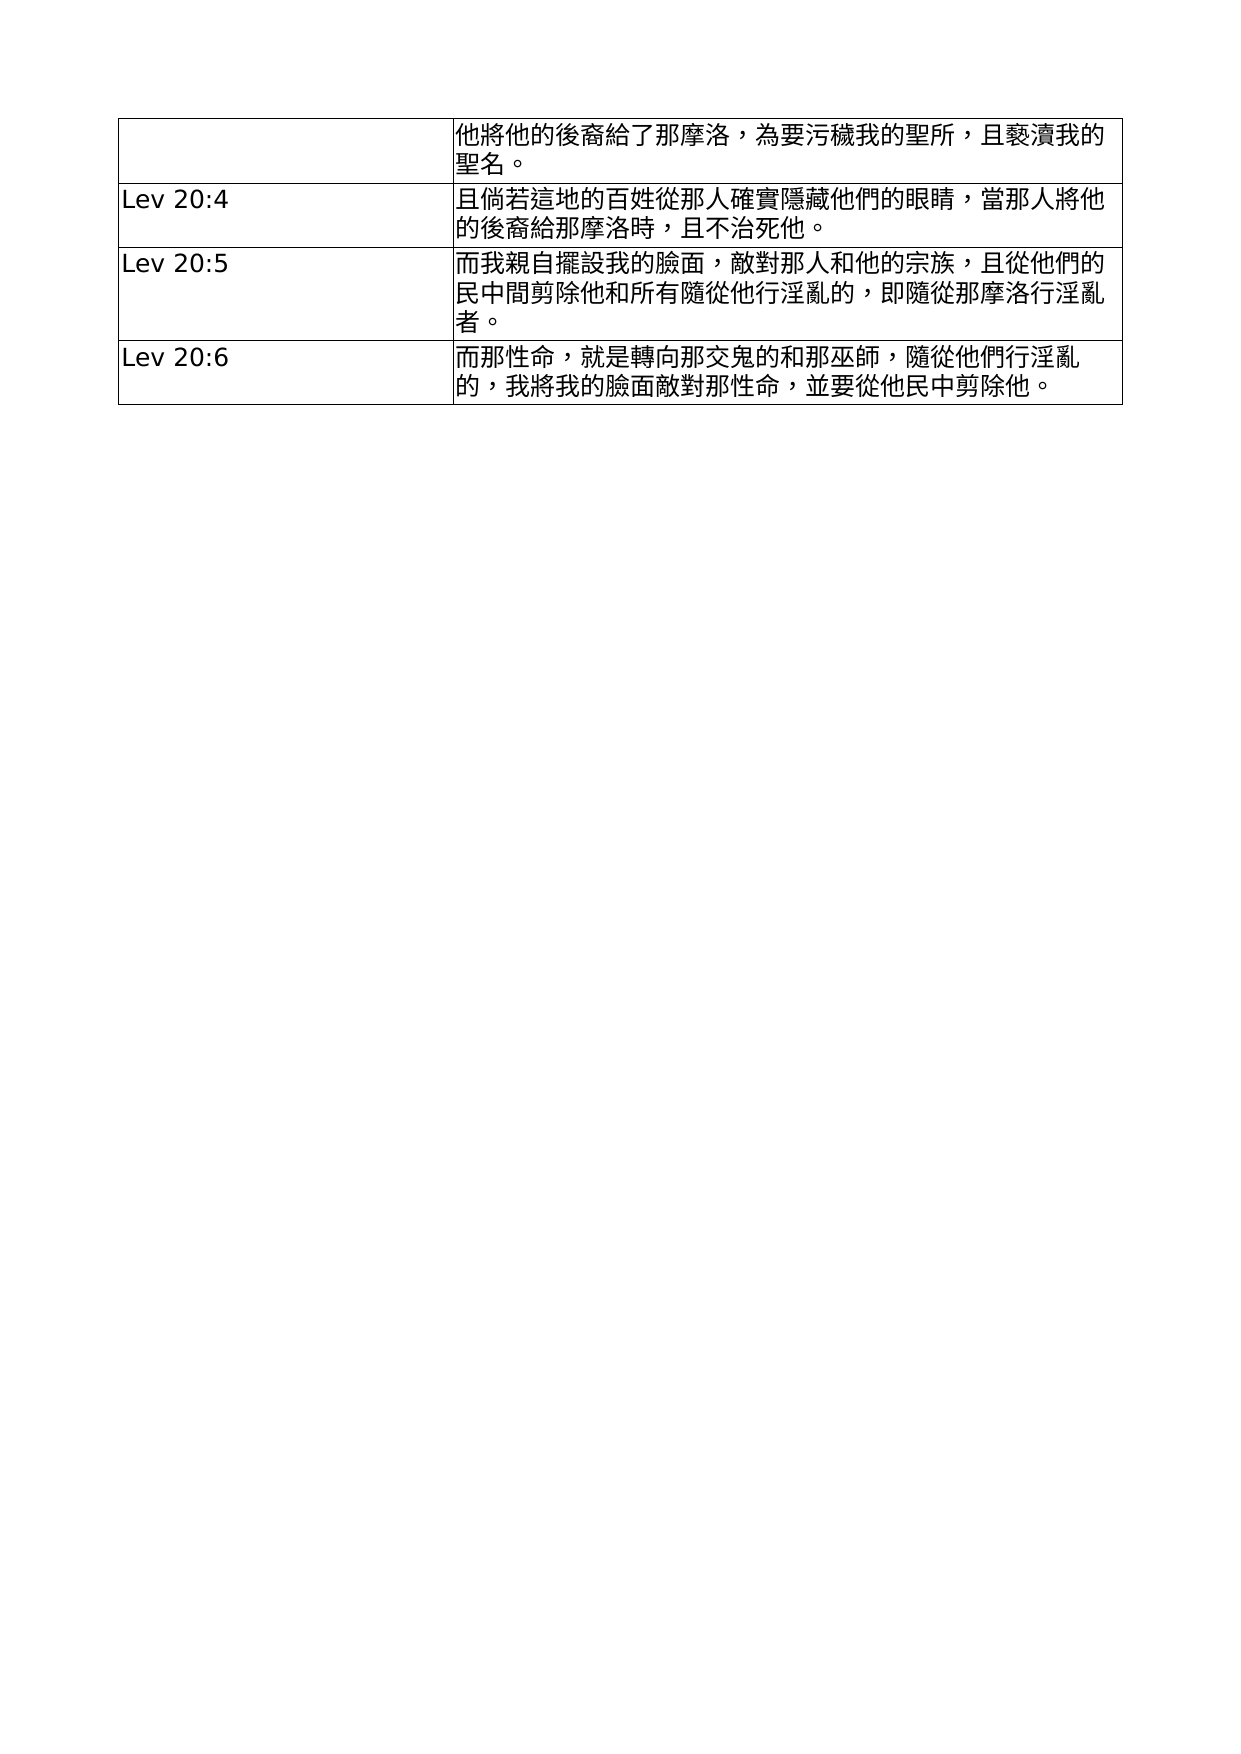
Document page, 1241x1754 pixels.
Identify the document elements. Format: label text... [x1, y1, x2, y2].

table_cell 且倘若這地的百姓從那人確實隱藏他們的眼睛，當那人將他的後裔給那摩洛時，且不治死他。 [454, 184, 1122, 247]
table_cell 而那性命，就是轉向那交鬼的和那巫師，隨從他們行淫亂的，我將我的臉面敵對那性命，並要從他民中剪除他。 [454, 341, 1122, 404]
table_cell 而我親自擺設我的臉面，敵對那人和他的宗族，且從他們的民中間剪除他和所有隨從他行淫亂的，即隨從那摩洛行淫亂者。 [454, 248, 1122, 340]
table_cell [119, 119, 453, 182]
table_cell 他將他的後裔給了那摩洛，為要污穢我的聖所，且褻瀆我的聖名。 [454, 119, 1122, 182]
table_cell Lev 20:6 [119, 341, 453, 404]
table_cell Lev 20:4 [119, 184, 453, 247]
table_cell Lev 20:5 [119, 248, 453, 340]
